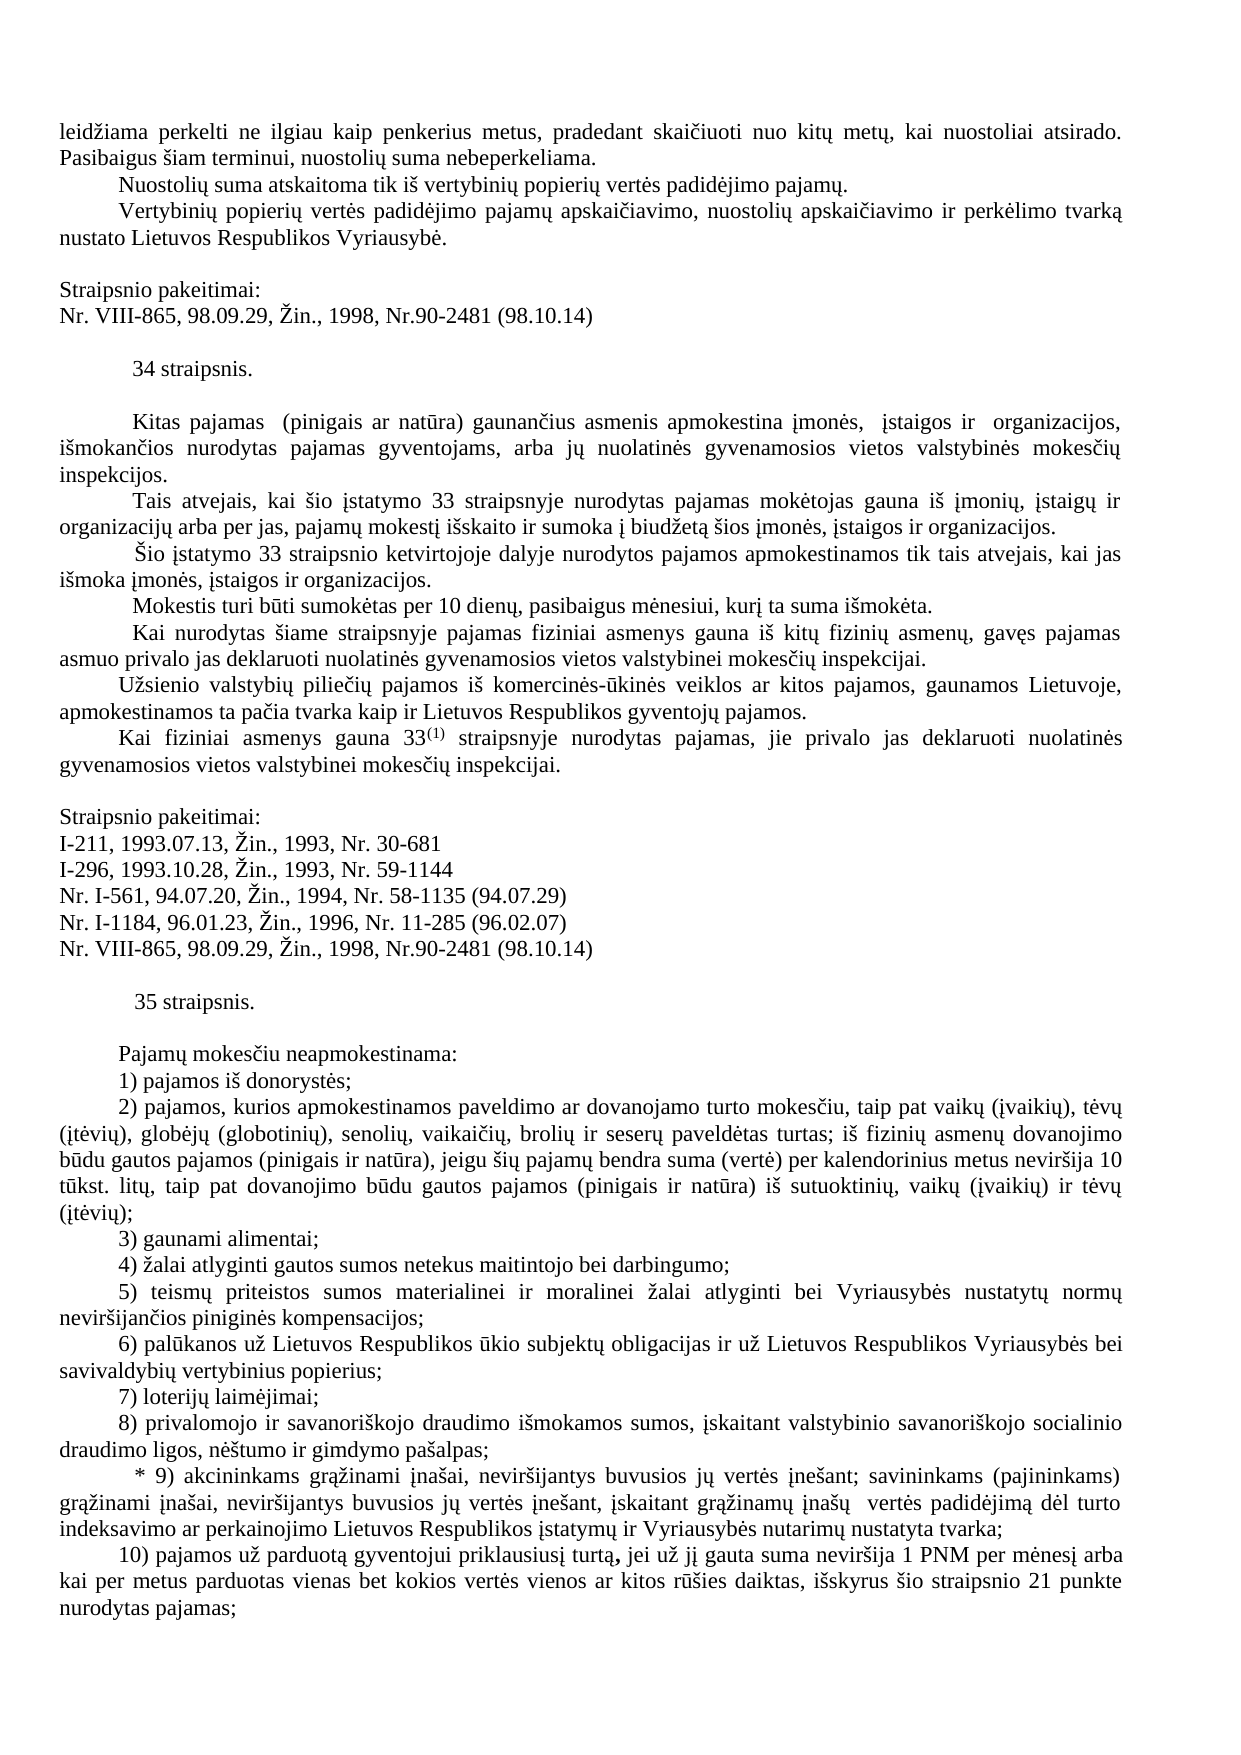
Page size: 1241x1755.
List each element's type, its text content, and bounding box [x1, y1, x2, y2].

text Šio įstatymo 33 straipsnio ketvirtojoje dalyje nurodytos pajamos apmokestinamos tik tais atvejais, kai jas išmoka įmonės, įstaigos ir organizacijos. [59, 540, 1122, 592]
text Kitas pajamas (pinigais ar natūra) gaunančius asmenis apmokestina įmonės, įstaigos ir organizacijos, išmokančios nurodytas pajamas gyventojams, arba jų nuolatinės gyvenamosios vietos valstybinės mokesčių inspekcijos. [59, 408, 1122, 487]
text 8) privalomojo ir savanoriškojo draudimo išmokamos sumos, įskaitant valstybinio savanoriškojo socialinio draudimo ligos, nėštumo ir gimdymo pašalpas; [59, 1409, 1124, 1462]
text * 9) akcininkams grąžinami įnašai, neviršijantys buvusios jų vertės įnešant; savininkams (pajininkams) grąžinami įnašai, neviršijantys buvusios jų vertės įnešant, įskaitant grąžinamų įnašų vertės padidėjimą dėl turto indeksavimo ar perkainojimo Lietuvos Respublikos įstatymų ir Vyriausybės nutarimų nustatyta tvarka; [59, 1462, 1122, 1541]
text 6) palūkanos už Lietuvos Respublikos ūkio subjektų obligacijas ir už Lietuvos Respublikos Vyriausybės bei savivaldybių vertybinius popierius; [59, 1330, 1124, 1383]
text Užsienio valstybių piliečių pajamos iš komercinės-ūkinės veiklos ar kitos pajamos, gaunamos Lietuvoje, apmokestinamos ta pačia tvarka kaip ir Lietuvos Respublikos gyventojų pajamos. [59, 672, 1124, 724]
text Tais atvejais, kai šio įstatymo 33 straipsnyje nurodytas pajamas mokėtojas gauna iš įmonių, įstaigų ir organizacijų arba per jas, pajamų mokestį išskaito ir sumoka į biudžetą šios įmonės, įstaigos ir organizacijos. [59, 487, 1122, 540]
text Nr. VIII-865, 98.09.29, Žin., 1998, Nr.90-2481 (98.10.14) [59, 935, 1122, 961]
text 2) pajamos, kurios apmokestinamos paveldimo ar dovanojamo turto mokesčiu, taip pat vaikų (įvaikių), tėvų (įtėvių), globėjų (globotinių), senolių, vaikaičių, brolių ir seserų paveldėtas turtas; iš fizinių asmenų dovanojimo būdu gautos pajamos (pinigais ir natūra), jeigu šių pajamų bendra suma (vertė) per kalendorinius metus neviršija 10 tūkst. litų, taip pat dovanojimo būdu gautos pajamos (pinigais ir natūra) iš sutuoktinių, vaikų (įvaikių) ir tėvų (įtėvių); [59, 1093, 1124, 1225]
text 10) pajamos už parduotą gyventojui priklausiusį turtą, jei už jį gauta suma neviršija 1 PNM per mėnesį arba kai per metus parduotas vienas bet kokios vertės vienos ar kitos rūšies daiktas, išskyrus šio straipsnio 21 punkte nurodytas pajamas; [59, 1541, 1124, 1620]
text Nr. I-561, 94.07.20, Žin., 1994, Nr. 58-1135 (94.07.29) [59, 882, 1122, 909]
text 4) žalai atlyginti gautos sumos netekus maitintojo bei darbingumo; [59, 1251, 1124, 1278]
text Mokestis turi būti sumokėtas per 10 dienų, pasibaigus mėnesiui, kurį ta suma išmokėta. [59, 592, 1122, 619]
text Straipsnio pakeitimai: [59, 276, 1122, 303]
text Nuostolių suma atskaitoma tik iš vertybinių popierių vertės padidėjimo pajamų. [59, 171, 1124, 197]
text Nr. I-1184, 96.01.23, Žin., 1996, Nr. 11-285 (96.02.07) [59, 909, 1122, 935]
text 7) loterijų laimėjimai; [59, 1383, 1124, 1409]
text Vertybinių popierių vertės padidėjimo pajamų apskaičiavimo, nuostolių apskaičiavimo ir perkėlimo tvarką nustato Lietuvos Respublikos Vyriausybė. [59, 197, 1124, 250]
text Nr. VIII-865, 98.09.29, Žin., 1998, Nr.90-2481 (98.10.14) [59, 303, 1122, 329]
text Kai fiziniai asmenys gauna 33(1) straipsnyje nurodytas pajamas, jie privalo jas deklaruoti nuolatinės gyvenamosios vietos valstybinei mokesčių inspekcijai. [59, 724, 1124, 777]
text I-296, 1993.10.28, Žin., 1993, Nr. 59-1144 [59, 856, 1122, 882]
text leidžiama perkelti ne ilgiau kaip penkerius metus, pradedant skaičiuoti nuo kitų metų, kai nuostoliai atsirado. Pasibaigus šiam terminui, nuostolių suma nebeperkeliama. [59, 118, 1124, 171]
text 34 straipsnis. [59, 355, 1122, 382]
text 5) teismų priteistos sumos materialinei ir moralinei žalai atlyginti bei Vyriausybės nustatytų normų neviršijančios piniginės kompensacijos; [59, 1278, 1124, 1330]
text 1) pajamos iš donorystės; [59, 1067, 1124, 1093]
text Straipsnio pakeitimai: [59, 803, 1122, 830]
text I-211, 1993.07.13, Žin., 1993, Nr. 30-681 [59, 830, 1122, 856]
text 3) gaunami alimentai; [59, 1225, 1124, 1251]
text Pajamų mokesčiu neapmokestinama: [59, 1041, 1124, 1067]
text Kai nurodytas šiame straipsnyje pajamas fiziniai asmenys gauna iš kitų fizinių asmenų, gavęs pajamas asmuo privalo jas deklaruoti nuolatinės gyvenamosios vietos valstybinei mokesčių inspekcijai. [59, 619, 1122, 672]
text 35 straipsnis. [59, 988, 1122, 1014]
